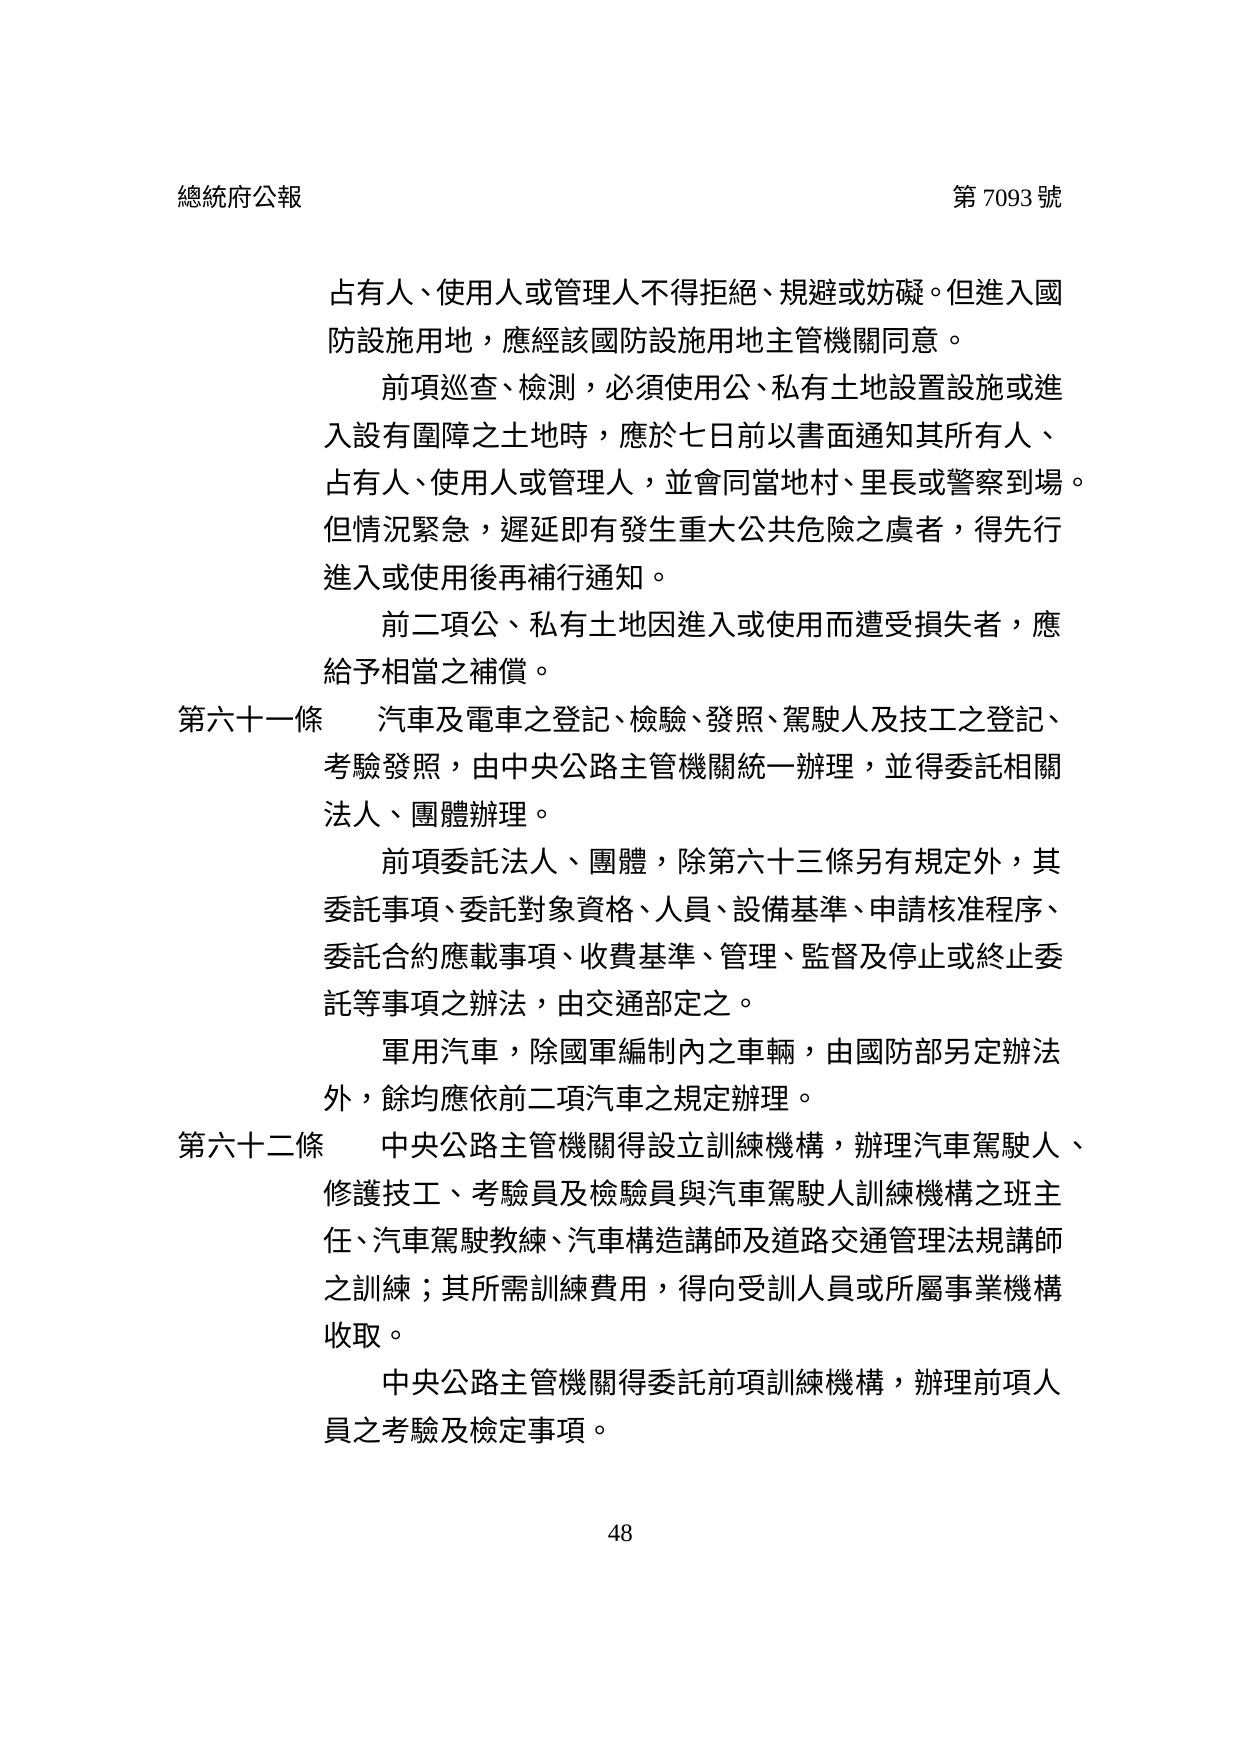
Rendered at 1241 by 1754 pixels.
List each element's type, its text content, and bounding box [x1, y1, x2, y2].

text 軍用汽車，除國軍編制內之車輛，由國防部另定辦法外，餘均應依前二項汽車之規定辦理。 [323, 1024, 1063, 1119]
text 前項委託法人、團體，除第六十三條另有規定外，其委託事項、委託對象資格、人員、設備基準、申請核准程序、委託合約應載事項、收費基準、管理、監督及停止或終止委託等事項之辦法，由交通部定之。 [323, 834, 1063, 1024]
text 第六十一條 汽車及電車之登記、檢驗、發照、駕駛人及技工之登記、考驗發照，由中央公路主管機關統一辦理，並得委託相關法人、團體辦理。 [177, 692, 1063, 834]
text 第六十條之一 公路主管機關為修建或維護公路及其設施安全，得派員攜帶執行職務有關之證明文件或顯示足資辨別之標識，進入公、私有土地內，實施必要之巡查或檢測，其所有人、占有人、使用人或管理人不得拒絕、規避或妨礙。但進入國防設施用地，應經該國防設施用地主管機關同意。 [177, 266, 1063, 361]
text 前二項公、私有土地因進入或使用而遭受損失者，應給予相當之補償。 [323, 598, 1063, 692]
text 第六十二條 中央公路主管機關得設立訓練機構，辦理汽車駕駛人、修護技工、考驗員及檢驗員與汽車駕駛人訓練機構之班主任、汽車駕駛教練、汽車構造講師及道路交通管理法規講師之訓練；其所需訓練費用，得向受訓人員或所屬事業機構收取。 [177, 1119, 1063, 1356]
text 前項巡查、檢測，必須使用公、私有土地設置設施或進入設有圍障之土地時，應於七日前以書面通知其所有人、占有人、使用人或管理人，並會同當地村、里長或警察到場。但情況緊急，遲延即有發生重大公共危險之虞者，得先行進入或使用後再補行通知。 [323, 361, 1063, 598]
text 中央公路主管機關得委託前項訓練機構，辦理前項人員之考驗及檢定事項。 [323, 1356, 1063, 1451]
